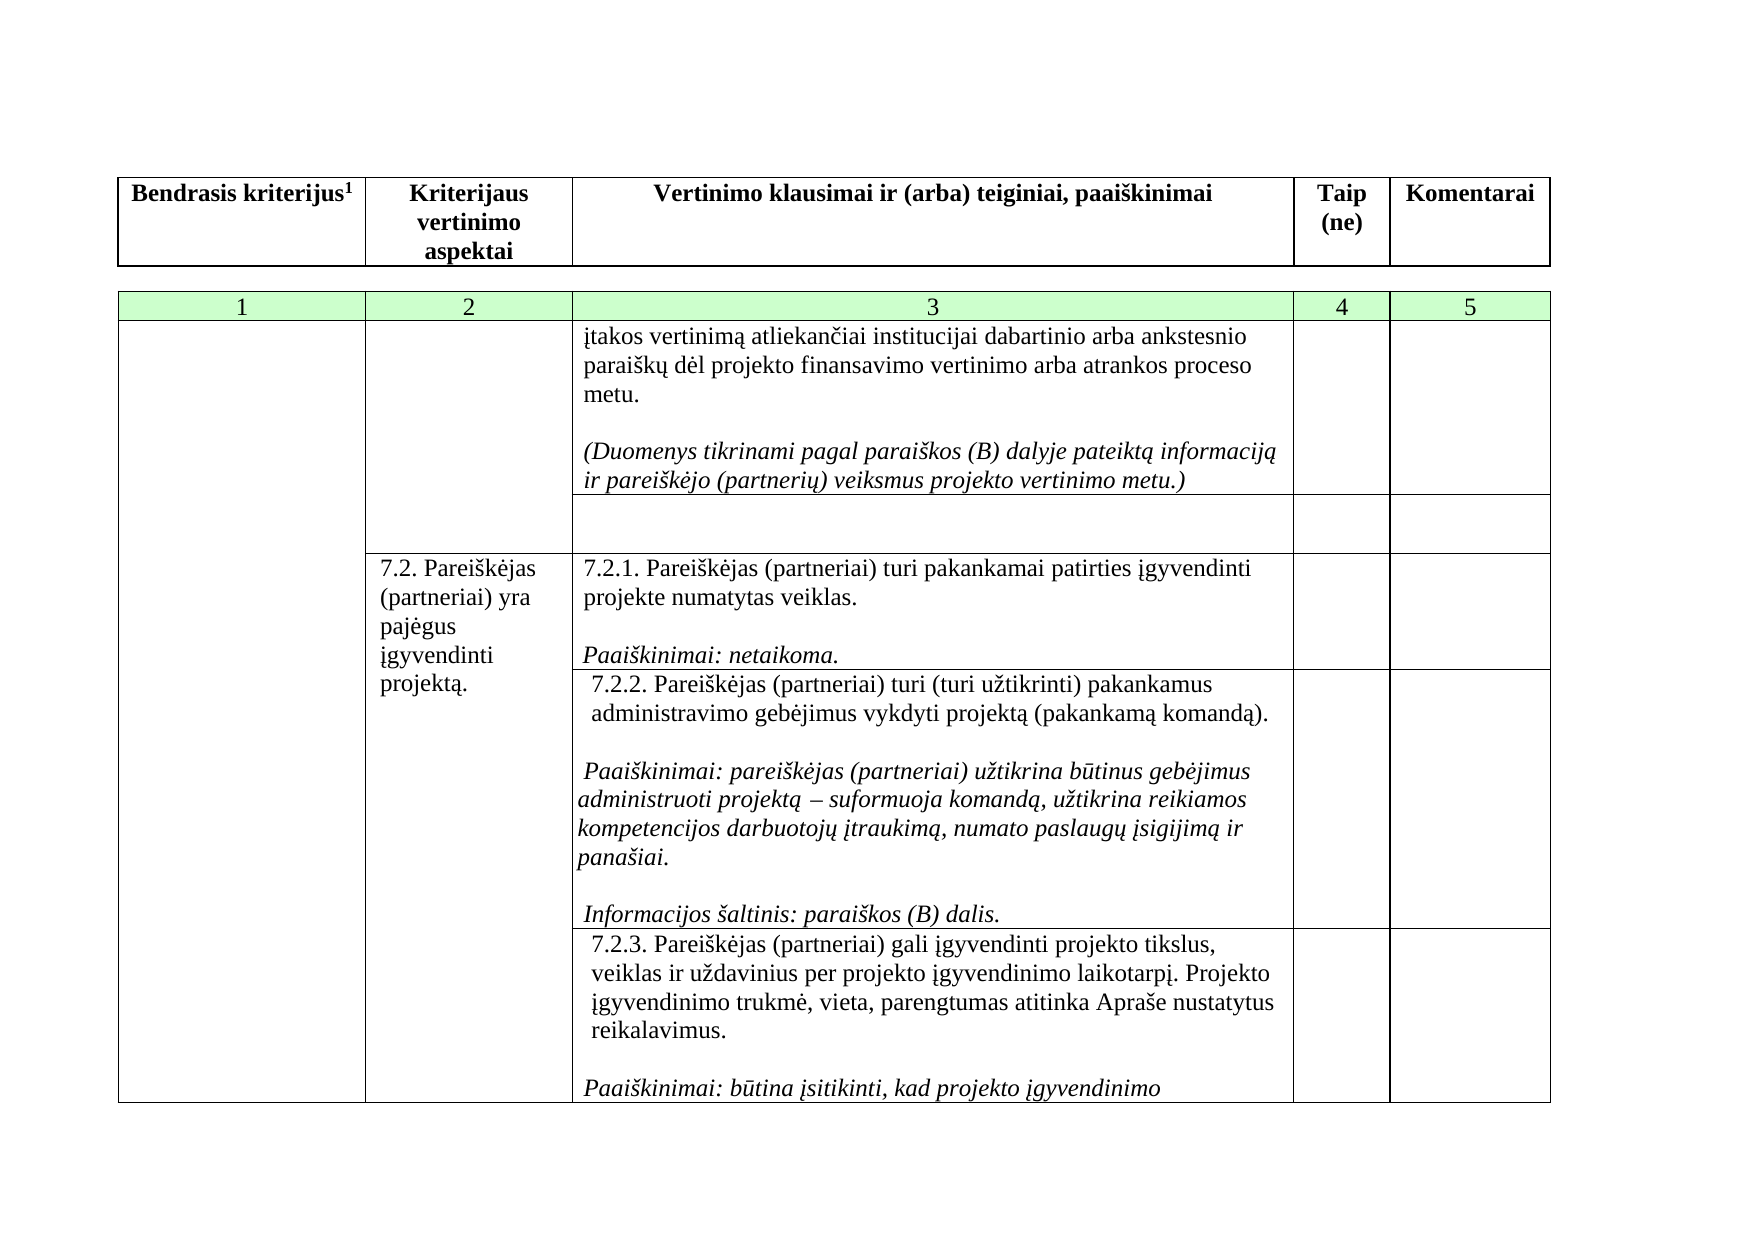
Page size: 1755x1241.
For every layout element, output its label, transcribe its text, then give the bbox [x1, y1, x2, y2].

table_cell [1294, 670, 1389, 928]
table_cell 2 [366, 292, 572, 320]
table_cell 3 [573, 292, 1293, 320]
table_cell [1390, 267, 1550, 291]
table_cell [366, 267, 572, 291]
table_cell [1391, 929, 1550, 1102]
table_cell [1294, 495, 1389, 552]
table_header Kriterijaus vertinimo aspektai [366, 178, 572, 264]
table_cell [1294, 267, 1390, 291]
table_cell 7.2. Pareiškėjas (partneriai) yra pajėgus įgyvendinti projektą. [366, 554, 572, 1102]
table_cell 7.2.2. Pareiškėjas (partneriai) turi (turi užtikrinti) pakankamus administravimo gebėjimus vykdyti projektą (pakankamą komandą). Paaiškinimai: pareiškėjas (partneriai) užtikrina būtinus gebėjimus administruoti projektą – suformuoja komandą, užtikrina reikiamos kompetencijos darbuotojų įtraukimą, numato paslaugų įsigijimą ir panašiai. Informacijos šaltinis: paraiškos (B) dalis. [573, 670, 1293, 928]
table_cell [573, 495, 1293, 552]
table_cell [1391, 321, 1550, 494]
table_header Komentarai [1391, 178, 1549, 264]
table_cell [366, 321, 572, 552]
table_cell [1294, 929, 1389, 1102]
table_cell [1294, 321, 1389, 494]
table_cell [572, 267, 1294, 291]
table_cell 7.2.1. Pareiškėjas (partneriai) turi pakankamai patirties įgyvendinti projekte numatytas veiklas. Paaiškinimai: netaikoma. [573, 554, 1293, 668]
table_cell [1391, 495, 1550, 552]
table_header Bendrasis kriterijus1 [119, 178, 365, 264]
table_cell įtakos vertinimą atliekančiai institucijai dabartinio arba ankstesnio paraiškų dėl projekto finansavimo vertinimo arba atrankos proceso metu. (Duomenys tikrinami pagal paraiškos (B) dalyje pateiktą informaciją ir pareiškėjo (partnerių) veiksmus projekto vertinimo metu.) [573, 321, 1293, 494]
table_cell [1294, 554, 1389, 668]
table_header Vertinimo klausimai ir (arba) teiginiai, paaiškinimai [573, 178, 1293, 264]
table_header Taip (ne) [1295, 178, 1389, 264]
table_cell 5 [1391, 292, 1550, 320]
table_cell [1391, 670, 1550, 928]
table_cell 4 [1294, 292, 1389, 320]
table_cell 7.2.3. Pareiškėjas (partneriai) gali įgyvendinti projekto tikslus, veiklas ir uždavinius per projekto įgyvendinimo laikotarpį. Projekto įgyvendinimo trukmė, vieta, parengtumas atitinka Apraše nustatytus reikalavimus. Paaiškinimai: būtina įsitikinti, kad projekto įgyvendinimo [573, 929, 1293, 1102]
table_cell [119, 321, 365, 1102]
table_cell 1 [119, 292, 365, 320]
table_cell [118, 267, 366, 291]
table_cell [1391, 554, 1550, 668]
